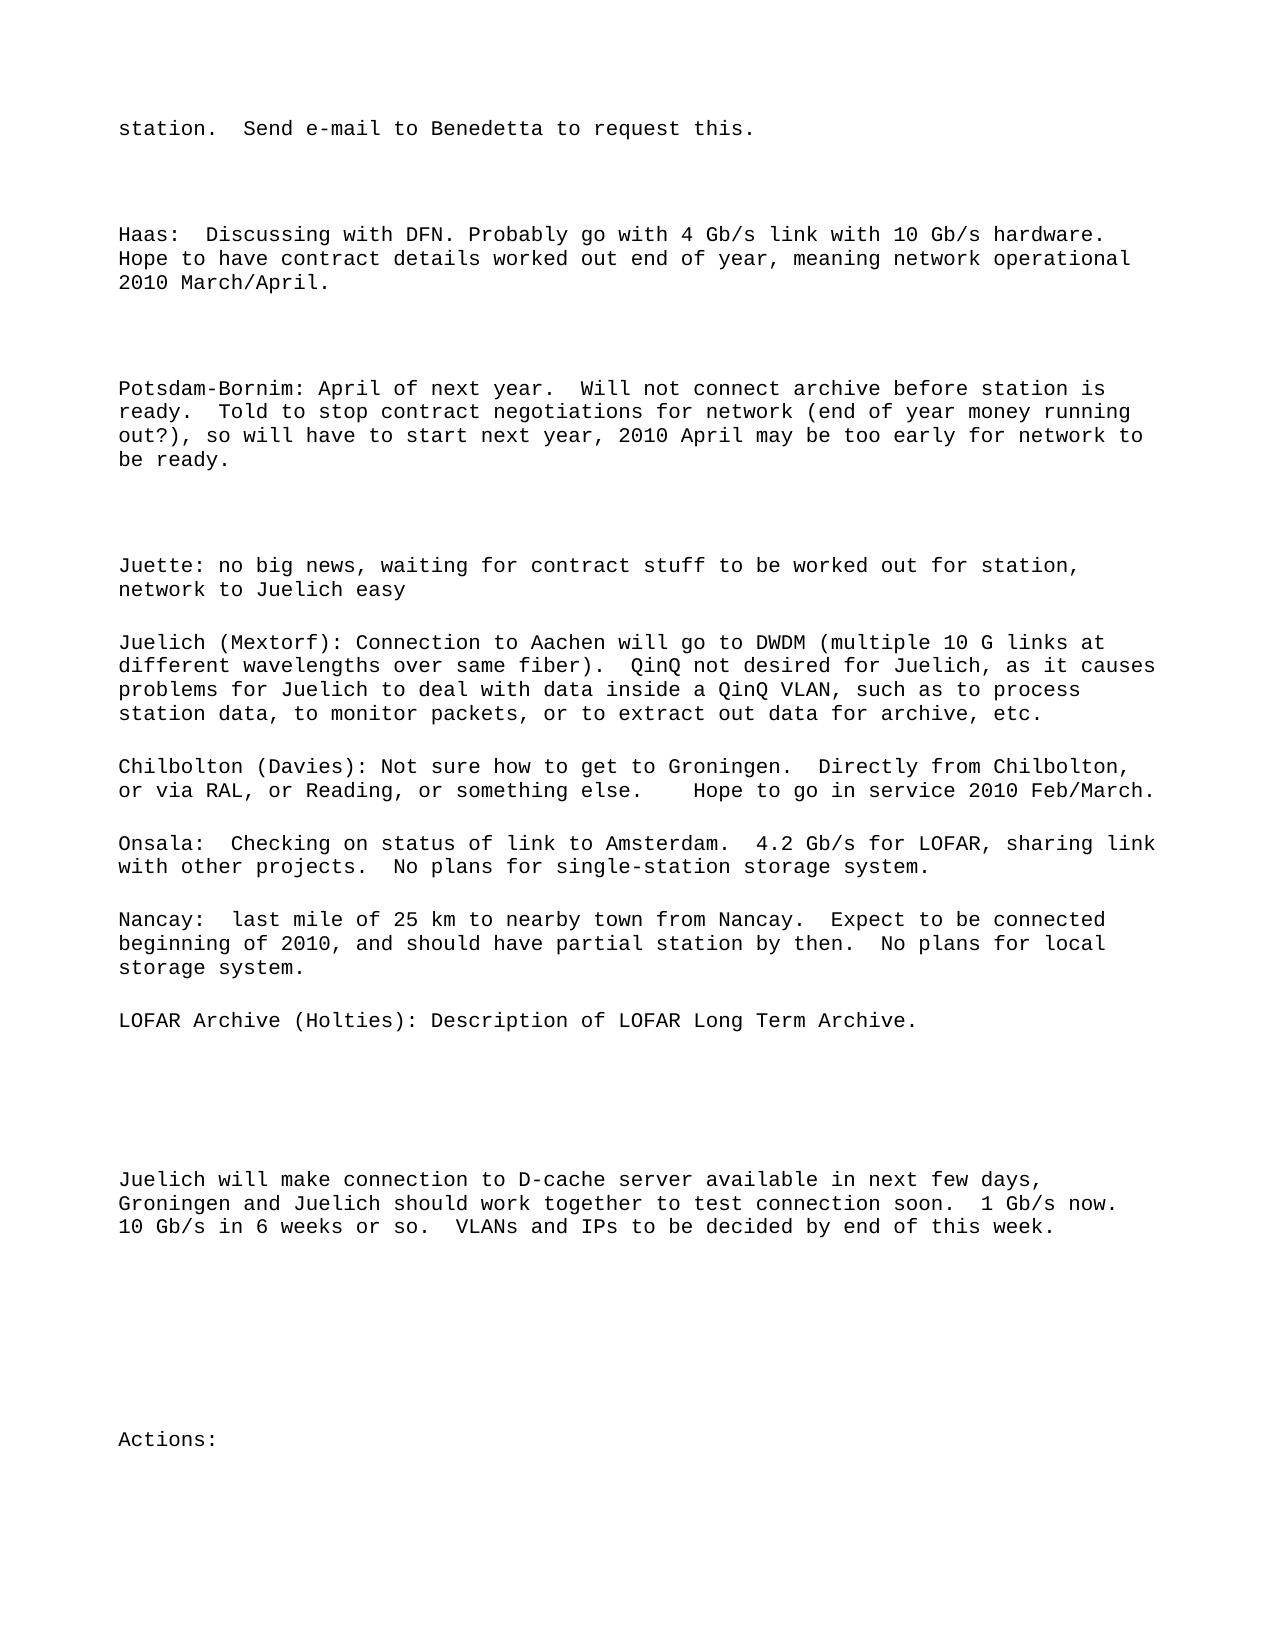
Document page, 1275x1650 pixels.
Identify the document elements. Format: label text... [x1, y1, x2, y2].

text Juette: no big news, waiting for contract stuff to be worked out for station, network to Juelich easy [118, 555, 1157, 602]
text station. Send e-mail to Benedetta to request this. [118, 118, 1157, 142]
text Nancay: last mile of 25 km to nearby town from Nancay. Expect to be connected beginning of 2010, and should have partial station by then. No plans for local storage system. [118, 909, 1157, 980]
text Juelich (Mextorf): Connection to Aachen will go to DWDM (multiple 10 G links at different wavelengths over same fiber). QinQ not desired for Juelich, as it causes problems for Juelich to deal with data inside a QinQ VLAN, such as to process station data, to monitor packets, or to extract out data for archive, etc. [118, 632, 1157, 726]
text Potsdam-Bornim: April of next year. Will not connect archive before station is ready. Told to stop contract negotiations for network (end of year money running out?), so will have to start next year, 2010 April may be too early for network to be ready. [118, 378, 1157, 472]
text Haas: Discussing with DFN. Probably go with 4 Gb/s link with 10 Gb/s hardware. Hope to have contract details worked out end of year, meaning network operational 2010 March/April. [118, 224, 1157, 295]
text LOFAR Archive (Holties): Description of LOFAR Long Term Archive. [118, 1010, 1157, 1033]
text Onsala: Checking on status of link to Amsterdam. 4.2 Gb/s for LOFAR, sharing link with other projects. No plans for single-station storage system. [118, 833, 1157, 880]
text Juelich will make connection to D-cache server available in next few days, Groningen and Juelich should work together to test connection soon. 1 Gb/s now. 10 Gb/s in 6 weeks or so. VLANs and IPs to be decided by end of this week. [118, 1169, 1157, 1240]
text Actions: [118, 1429, 1157, 1453]
text Chilbolton (Davies): Not sure how to get to Groningen. Directly from Chilbolton, or via RAL, or Reading, or something else. Hope to go in service 2010 Feb/March. [118, 756, 1157, 803]
